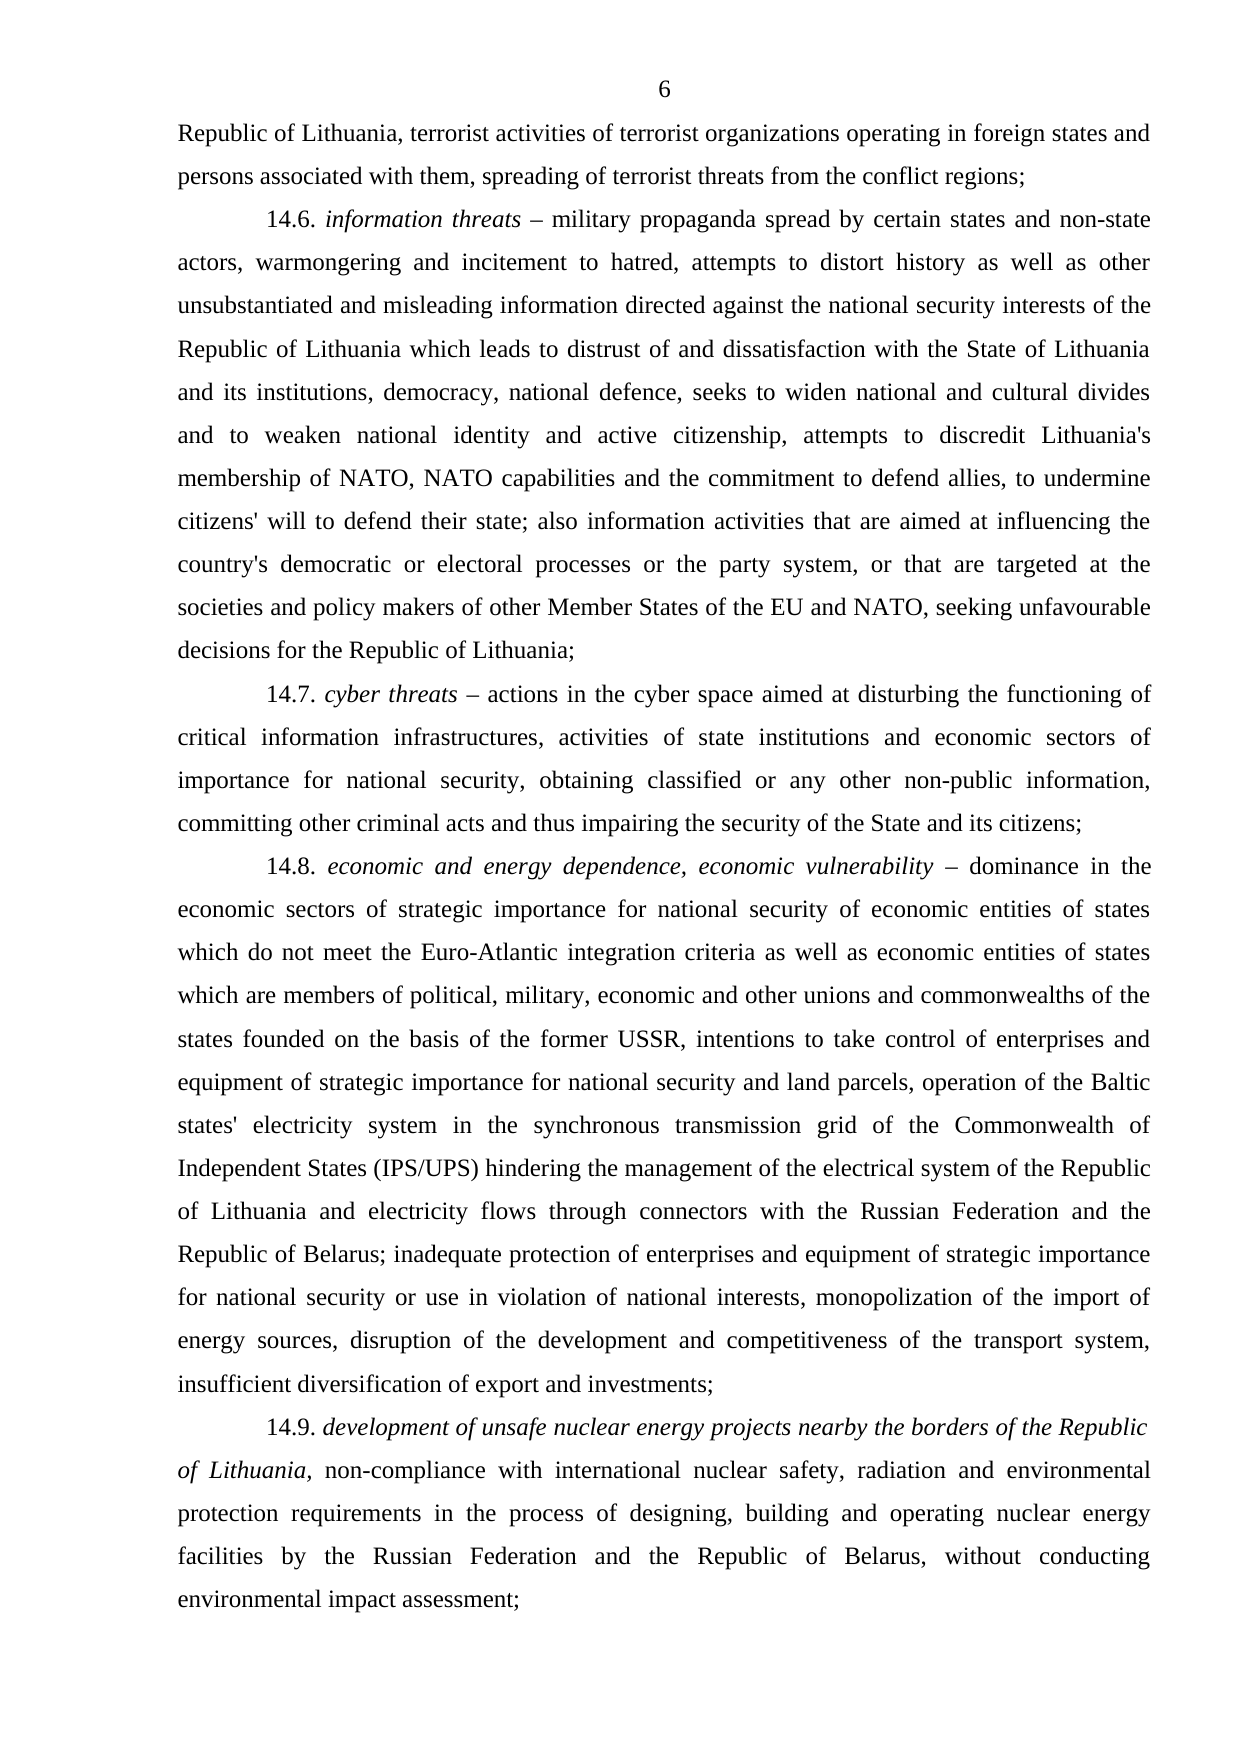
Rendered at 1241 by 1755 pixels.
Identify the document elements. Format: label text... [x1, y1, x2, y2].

text Republic of Lithuania, terrorist activities of terrorist organizations operating in foreign states and persons associated with them, spreading of terrorist threats from the conflict regions; [177, 118, 1152, 190]
text 14.9. development of unsafe nuclear energy projects nearby the borders of the Republic of Lithuania, non-compliance with international nuclear safety, radiation and environmental protection requirements in the process of designing, building and operating nuclear energy facilities by the Russian Federation and the Republic of Belarus, without conducting environmental impact assessment; [177, 1412, 1152, 1613]
text 14.7. cyber threats – actions in the cyber space aimed at disturbing the functioning of critical information infrastructures, activities of state institutions and economic sectors of importance for national security, obtaining classified or any other non-public information, committing other criminal acts and thus impairing the security of the State and its citizens; [177, 679, 1152, 837]
text 14.8. economic and energy dependence, economic vulnerability – dominance in the economic sectors of strategic importance for national security of economic entities of states which do not meet the Euro-Atlantic integration criteria as well as economic entities of states which are members of political, military, economic and other unions and commonwealths of the states founded on the basis of the former USSR, intentions to take control of enterprises and equipment of strategic importance for national security and land parcels, operation of the Baltic states' electricity system in the synchronous transmission grid of the Commonwealth of Independent States (IPS/UPS) hindering the management of the electrical system of the Republic of Lithuania and electricity flows through connectors with the Russian Federation and the Republic of Belarus; inadequate protection of enterprises and equipment of strategic importance for national security or use in violation of national interests, monopolization of the import of energy sources, disruption of the development and competitiveness of the transport system, insufficient diversification of export and investments; [177, 851, 1152, 1397]
text 14.6. information threats – military propaganda spread by certain states and non-state actors, warmongering and incitement to hatred, attempts to distort history as well as other unsubstantiated and misleading information directed against the national security interests of the Republic of Lithuania which leads to distrust of and dissatisfaction with the State of Lithuania and its institutions, democracy, national defence, seeks to widen national and cultural divides and to weaken national identity and active citizenship, attempts to discredit Lithuania's membership of NATO, NATO capabilities and the commitment to defend allies, to undermine citizens' will to defend their state; also information activities that are aimed at influencing the country's democratic or electoral processes or the party system, or that are targeted at the societies and policy makers of other Member States of the EU and NATO, seeking unfavourable decisions for the Republic of Lithuania; [177, 204, 1152, 664]
